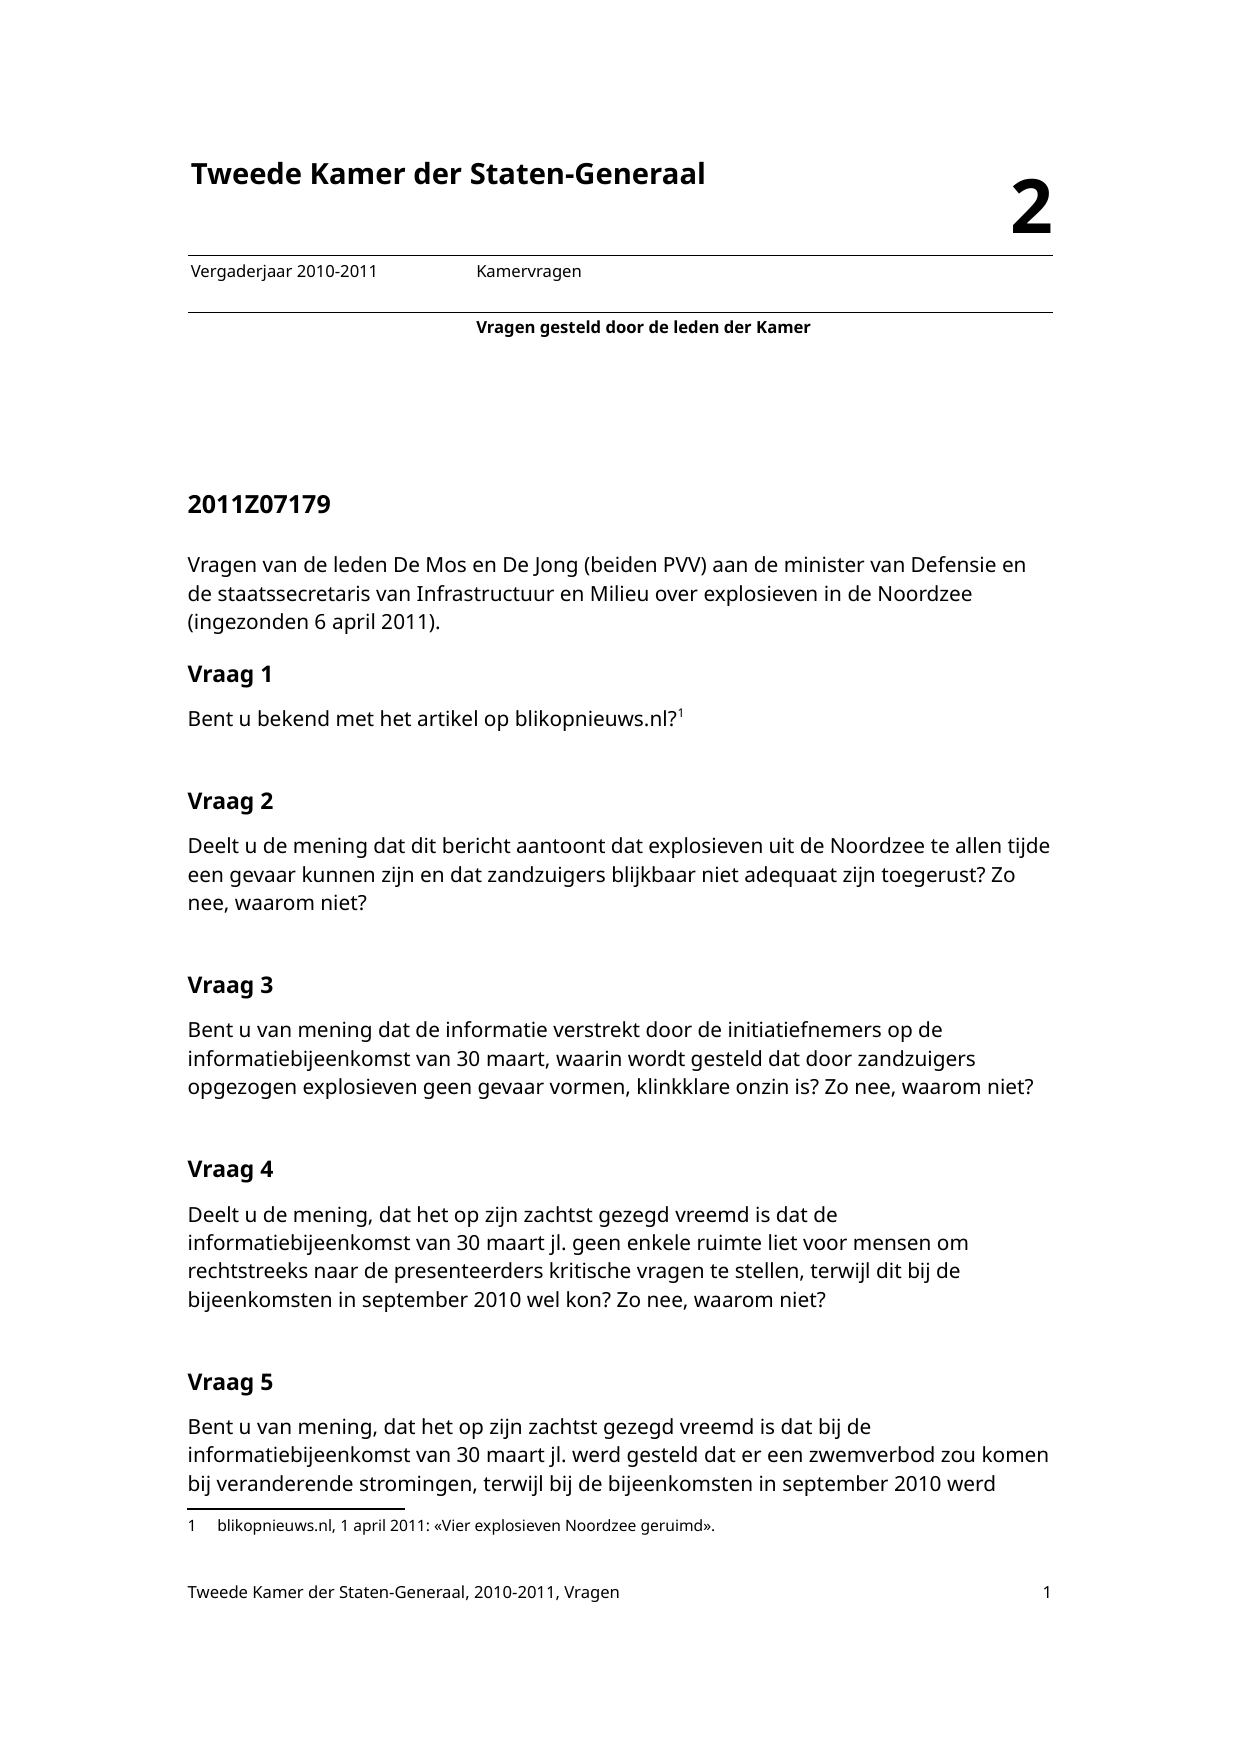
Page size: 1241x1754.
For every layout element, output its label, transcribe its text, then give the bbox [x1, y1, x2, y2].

text Deelt u de mening dat dit bericht aantoont dat explosieven uit de Noordzee te allen tijde een gevaar kunnen zijn en dat zandzuigers blijkbaar niet adequaat zijn toegerust? Zo nee, waarom niet? [187, 832, 1053, 917]
table_cell Kamervragen [473, 256, 1053, 312]
subtitle Vraag 5 [187, 1366, 1053, 1397]
text Deelt u de mening, dat het op zijn zachtst gezegd vreemd is dat de informatiebijeenkomst van 30 maart jl. geen enkele ruimte liet voor mensen om rechtstreeks naar de presenteerders kritische vragen te stellen, terwijl dit bij de bijeenkomsten in september 2010 wel kon? Zo nee, waarom niet? [187, 1200, 1053, 1313]
subtitle Vraag 1 [187, 658, 1053, 689]
table_cell Vragen gesteld door de leden der Kamer [473, 313, 1053, 339]
text blikopnieuws.nl, 1 april 2011: «Vier explosieven Noordzee geruimd». [187, 1508, 1053, 1536]
subtitle Vraag 2 [187, 785, 1053, 817]
text Vragen van de leden De Mos en De Jong (beiden PVV) aan de minister van Defensie en de staatssecretaris van Infrastructuur en Milieu over explosieven in de Noordzee (ingezonden 6 april 2011). [187, 550, 1053, 636]
text Bent u bekend met het artikel op blikopnieuws.nl? [187, 704, 1053, 733]
table_cell Vergaderjaar 2010-2011 [188, 256, 473, 312]
subtitle Vraag 4 [187, 1153, 1053, 1185]
table_header Tweede Kamer der Staten-Generaal [188, 150, 879, 255]
table_header 2 [880, 150, 1053, 255]
text Bent u van mening dat de informatie verstrekt door de initiatiefnemers op de informatiebijeenkomst van 30 maart, waarin wordt gesteld dat door zandzuigers opgezogen explosieven geen gevaar vormen, klinkklare onzin is? Zo nee, waarom niet? [187, 1016, 1053, 1101]
text 2011Z07179 [187, 487, 1053, 521]
subtitle Vraag 3 [187, 969, 1053, 1001]
table_cell [188, 313, 473, 339]
text Bent u van mening, dat het op zijn zachtst gezegd vreemd is dat bij de informatiebijeenkomst van 30 maart jl. werd gesteld dat er een zwemverbod zou komen bij veranderende stromingen, terwijl bij de bijeenkomsten in september 2010 werd [187, 1412, 1053, 1497]
